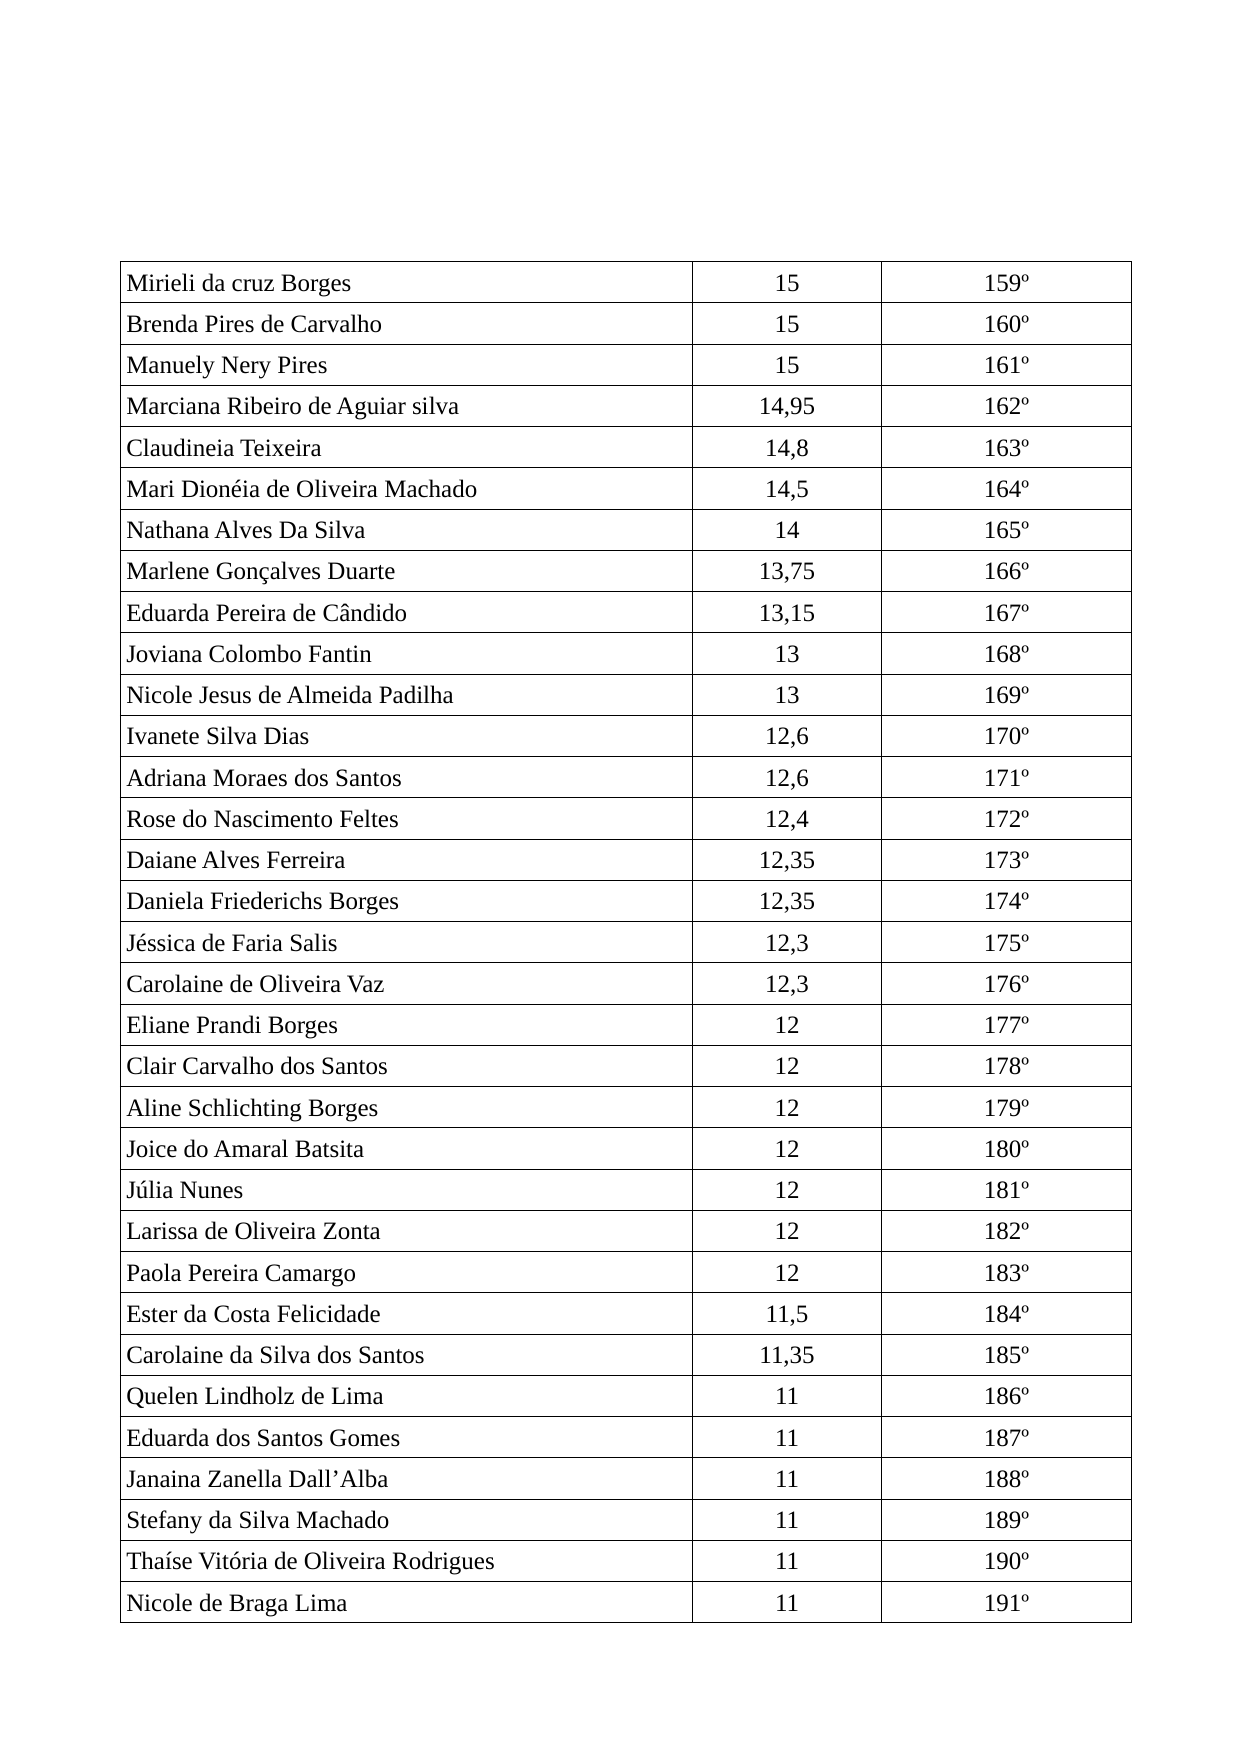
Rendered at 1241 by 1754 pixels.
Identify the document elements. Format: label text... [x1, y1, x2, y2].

table_cell 185º [882, 1335, 1131, 1375]
table_cell 166º [882, 551, 1131, 591]
table_cell 11,5 [693, 1293, 881, 1333]
table_cell 12 [693, 1005, 881, 1045]
table_cell 162º [882, 386, 1131, 426]
table_cell Joice do Amaral Batsita [121, 1128, 692, 1168]
table_cell 11 [693, 1458, 881, 1498]
table_cell 12,6 [693, 716, 881, 756]
table_cell 13 [693, 675, 881, 715]
table_cell 12,4 [693, 798, 881, 838]
table_cell Manuely Nery Pires [121, 345, 692, 385]
table_cell 14 [693, 510, 881, 550]
table_cell Eliane Prandi Borges [121, 1005, 692, 1045]
table_cell Marciana Ribeiro de Aguiar silva [121, 386, 692, 426]
table_cell 12 [693, 1128, 881, 1168]
table_cell 163º [882, 427, 1131, 467]
table_cell Clair Carvalho dos Santos [121, 1046, 692, 1086]
table_cell 168º [882, 633, 1131, 673]
table_cell 11,35 [693, 1335, 881, 1375]
table_cell 174º [882, 881, 1131, 921]
table_cell 12,35 [693, 840, 881, 880]
table_cell Quelen Lindholz de Lima [121, 1376, 692, 1416]
table_cell 173º [882, 840, 1131, 880]
table_cell 164º [882, 468, 1131, 508]
table_cell 11 [693, 1500, 881, 1540]
table_cell 184º [882, 1293, 1131, 1333]
table_cell Paola Pereira Camargo [121, 1252, 692, 1292]
table_cell 187º [882, 1417, 1131, 1457]
table_cell 182º [882, 1211, 1131, 1251]
table_cell Eduarda Pereira de Cândido [121, 592, 692, 632]
table_cell 12 [693, 1046, 881, 1086]
table_cell Ester da Costa Felicidade [121, 1293, 692, 1333]
table_cell Carolaine da Silva dos Santos [121, 1335, 692, 1375]
table_cell Eduarda dos Santos Gomes [121, 1417, 692, 1457]
table_cell Rose do Nascimento Feltes [121, 798, 692, 838]
table_cell Marlene Gonçalves Duarte [121, 551, 692, 591]
table_cell 161º [882, 345, 1131, 385]
table_cell Mari Dionéia de Oliveira Machado [121, 468, 692, 508]
table_cell 14,8 [693, 427, 881, 467]
table_cell Daiane Alves Ferreira [121, 840, 692, 880]
table_cell 176º [882, 963, 1131, 1003]
table_cell Nathana Alves Da Silva [121, 510, 692, 550]
table_cell 12,35 [693, 881, 881, 921]
table_cell 13,75 [693, 551, 881, 591]
table_cell 15 [693, 303, 881, 343]
table_cell 12,3 [693, 963, 881, 1003]
table_cell Stefany da Silva Machado [121, 1500, 692, 1540]
table_cell Claudineia Teixeira [121, 427, 692, 467]
table_cell 190º [882, 1541, 1131, 1581]
table_cell 171º [882, 757, 1131, 797]
table_cell 12 [693, 1087, 881, 1127]
table_cell Carolaine de Oliveira Vaz [121, 963, 692, 1003]
table_cell Nicole Jesus de Almeida Padilha [121, 675, 692, 715]
table_cell 186º [882, 1376, 1131, 1416]
table_cell 11 [693, 1541, 881, 1581]
table_cell Mirieli da cruz Borges [121, 262, 692, 302]
table_cell 183º [882, 1252, 1131, 1292]
table_cell 160º [882, 303, 1131, 343]
table_cell 177º [882, 1005, 1131, 1045]
table_cell 11 [693, 1376, 881, 1416]
table_cell Aline Schlichting Borges [121, 1087, 692, 1127]
table_cell 180º [882, 1128, 1131, 1168]
table_cell 179º [882, 1087, 1131, 1127]
table_cell 12 [693, 1211, 881, 1251]
table_cell Joviana Colombo Fantin [121, 633, 692, 673]
table_cell Ivanete Silva Dias [121, 716, 692, 756]
table_cell 188º [882, 1458, 1131, 1498]
table_cell 181º [882, 1170, 1131, 1210]
table_cell 170º [882, 716, 1131, 756]
table_cell 169º [882, 675, 1131, 715]
table_cell 172º [882, 798, 1131, 838]
table_cell Nicole de Braga Lima [121, 1582, 692, 1622]
table_cell 167º [882, 592, 1131, 632]
table_cell 159º [882, 262, 1131, 302]
table_cell 13 [693, 633, 881, 673]
table_cell 14,5 [693, 468, 881, 508]
table_cell 15 [693, 262, 881, 302]
table_cell 14,95 [693, 386, 881, 426]
table_cell Daniela Friederichs Borges [121, 881, 692, 921]
table_cell Brenda Pires de Carvalho [121, 303, 692, 343]
table_cell Júlia Nunes [121, 1170, 692, 1210]
table_cell 178º [882, 1046, 1131, 1086]
table_cell 189º [882, 1500, 1131, 1540]
table_cell Jéssica de Faria Salis [121, 922, 692, 962]
table_cell 12,3 [693, 922, 881, 962]
table_cell 11 [693, 1582, 881, 1622]
table_cell 12 [693, 1252, 881, 1292]
table_cell 11 [693, 1417, 881, 1457]
table_cell Larissa de Oliveira Zonta [121, 1211, 692, 1251]
table_cell 12 [693, 1170, 881, 1210]
table_cell Janaina Zanella Dall’Alba [121, 1458, 692, 1498]
table_cell 165º [882, 510, 1131, 550]
table_cell 13,15 [693, 592, 881, 632]
table_cell 15 [693, 345, 881, 385]
table_cell Thaíse Vitória de Oliveira Rodrigues [121, 1541, 692, 1581]
table_cell Adriana Moraes dos Santos [121, 757, 692, 797]
table_cell 12,6 [693, 757, 881, 797]
table_cell 191º [882, 1582, 1131, 1622]
table_cell 175º [882, 922, 1131, 962]
